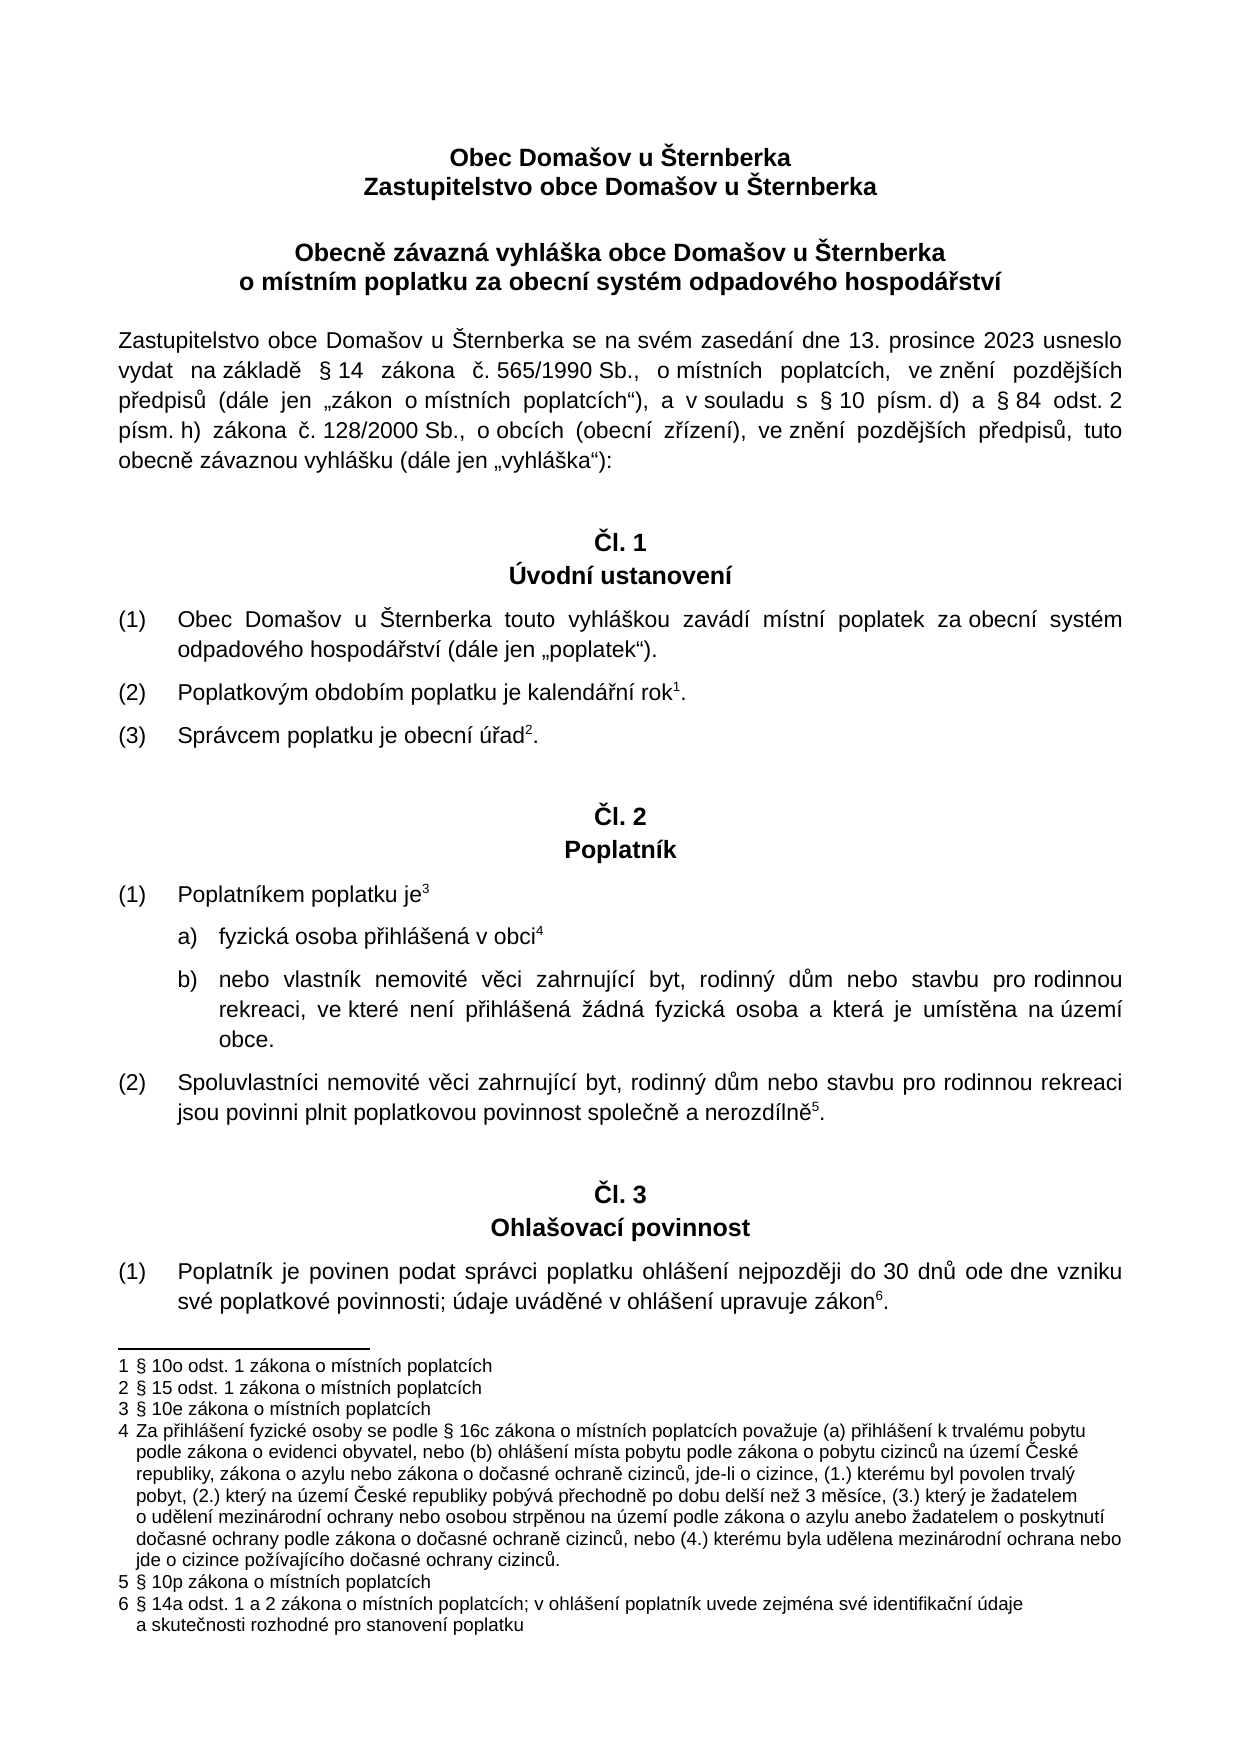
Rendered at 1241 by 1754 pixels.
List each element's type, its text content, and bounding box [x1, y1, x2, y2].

subtitle Čl. 1 Úvodní ustanovení [118, 528, 1122, 589]
list Poplatníkem poplatku je [118, 881, 1122, 907]
list Správcem poplatku je obecní úřad. [118, 722, 1122, 748]
text Zastupitelstvo obce Domašov u Šternberka se na svém zasedání dne 13. prosince 2023 usneslo vydat na základě § 14 zákona č. 565/1990 Sb., o místních poplatcích, ve znění pozdějších předpisů (dále jen „zákon o místních poplatcích“), a v souladu s § 10 písm. d) a § 84 odst. 2 písm. h) zákona č. 128/2000 Sb., o obcích (obecní zřízení), ve znění pozdějších předpisů, tuto obecně závaznou vyhlášku (dále jen „vyhláška“): [118, 327, 1122, 474]
subtitle Obecně závazná vyhláška obce Domašov u Šternberka o místním poplatku za obecní systém odpadového hospodářství [118, 238, 1122, 295]
subtitle Čl. 2 Poplatník [118, 802, 1122, 864]
list § 10p zákona o místních poplatcích [118, 1571, 1122, 1592]
list § 15 odst. 1 zákona o místních poplatcích [118, 1377, 1122, 1398]
list § 10o odst. 1 zákona o místních poplatcích [118, 1355, 1122, 1377]
list nebo vlastník nemovité věci zahrnující byt, rodinný dům nebo stavbu pro rodinnou rekreaci, ve které není přihlášená žádná fyzická osoba a která je umístěna na území obce. [177, 966, 1122, 1053]
list § 10e zákona o místních poplatcích [118, 1398, 1122, 1420]
list fyzická osoba přihlášená v obci [177, 923, 1122, 950]
list Poplatkovým obdobím poplatku je kalendářní rok. [118, 679, 1122, 706]
list Spoluvlastníci nemovité věci zahrnující byt, rodinný dům nebo stavbu pro rodinnou rekreaci jsou povinni plnit poplatkovou povinnost společně a nerozdílně. [118, 1069, 1122, 1126]
list § 14a odst. 1 a 2 zákona o místních poplatcích; v ohlášení poplatník uvede zejména své identifikační údaje a skutečnosti rozhodné pro stanovení poplatku [118, 1592, 1122, 1635]
subtitle Čl. 3 Ohlašovací povinnost [118, 1179, 1122, 1241]
title Obec Domašov u Šternberka Zastupitelstvo obce Domašov u Šternberka [118, 143, 1122, 201]
list Za přihlášení fyzické osoby se podle § 16c zákona o místních poplatcích považuje (a) přihlášení k trvalému pobytu podle zákona o evidenci obyvatel, nebo (b) ohlášení místa pobytu podle zákona o pobytu cizinců na území České republiky, zákona o azylu nebo zákona o dočasné ochraně cizinců, jde-li o cizince, (1.) kterému byl povolen trvalý pobyt, (2.) který na území České republiky pobývá přechodně po dobu delší než 3 měsíce, (3.) který je žadatelem o udělení mezinárodní ochrany nebo osobou strpěnou na území podle zákona o azylu anebo žadatelem o poskytnutí dočasné ochrany podle zákona o dočasné ochraně cizinců, nebo (4.) kterému byla udělena mezinárodní ochrana nebo jde o cizince požívajícího dočasné ochrany cizinců. [118, 1420, 1122, 1571]
list Obec Domašov u Šternberka touto vyhláškou zavádí místní poplatek za obecní systém odpadového hospodářství (dále jen „poplatek“). [118, 606, 1122, 663]
list Poplatník je povinen podat správci poplatku ohlášení nejpozději do 30 dnů ode dne vzniku své poplatkové povinnosti; údaje uváděné v ohlášení upravuje zákon. [118, 1258, 1122, 1315]
